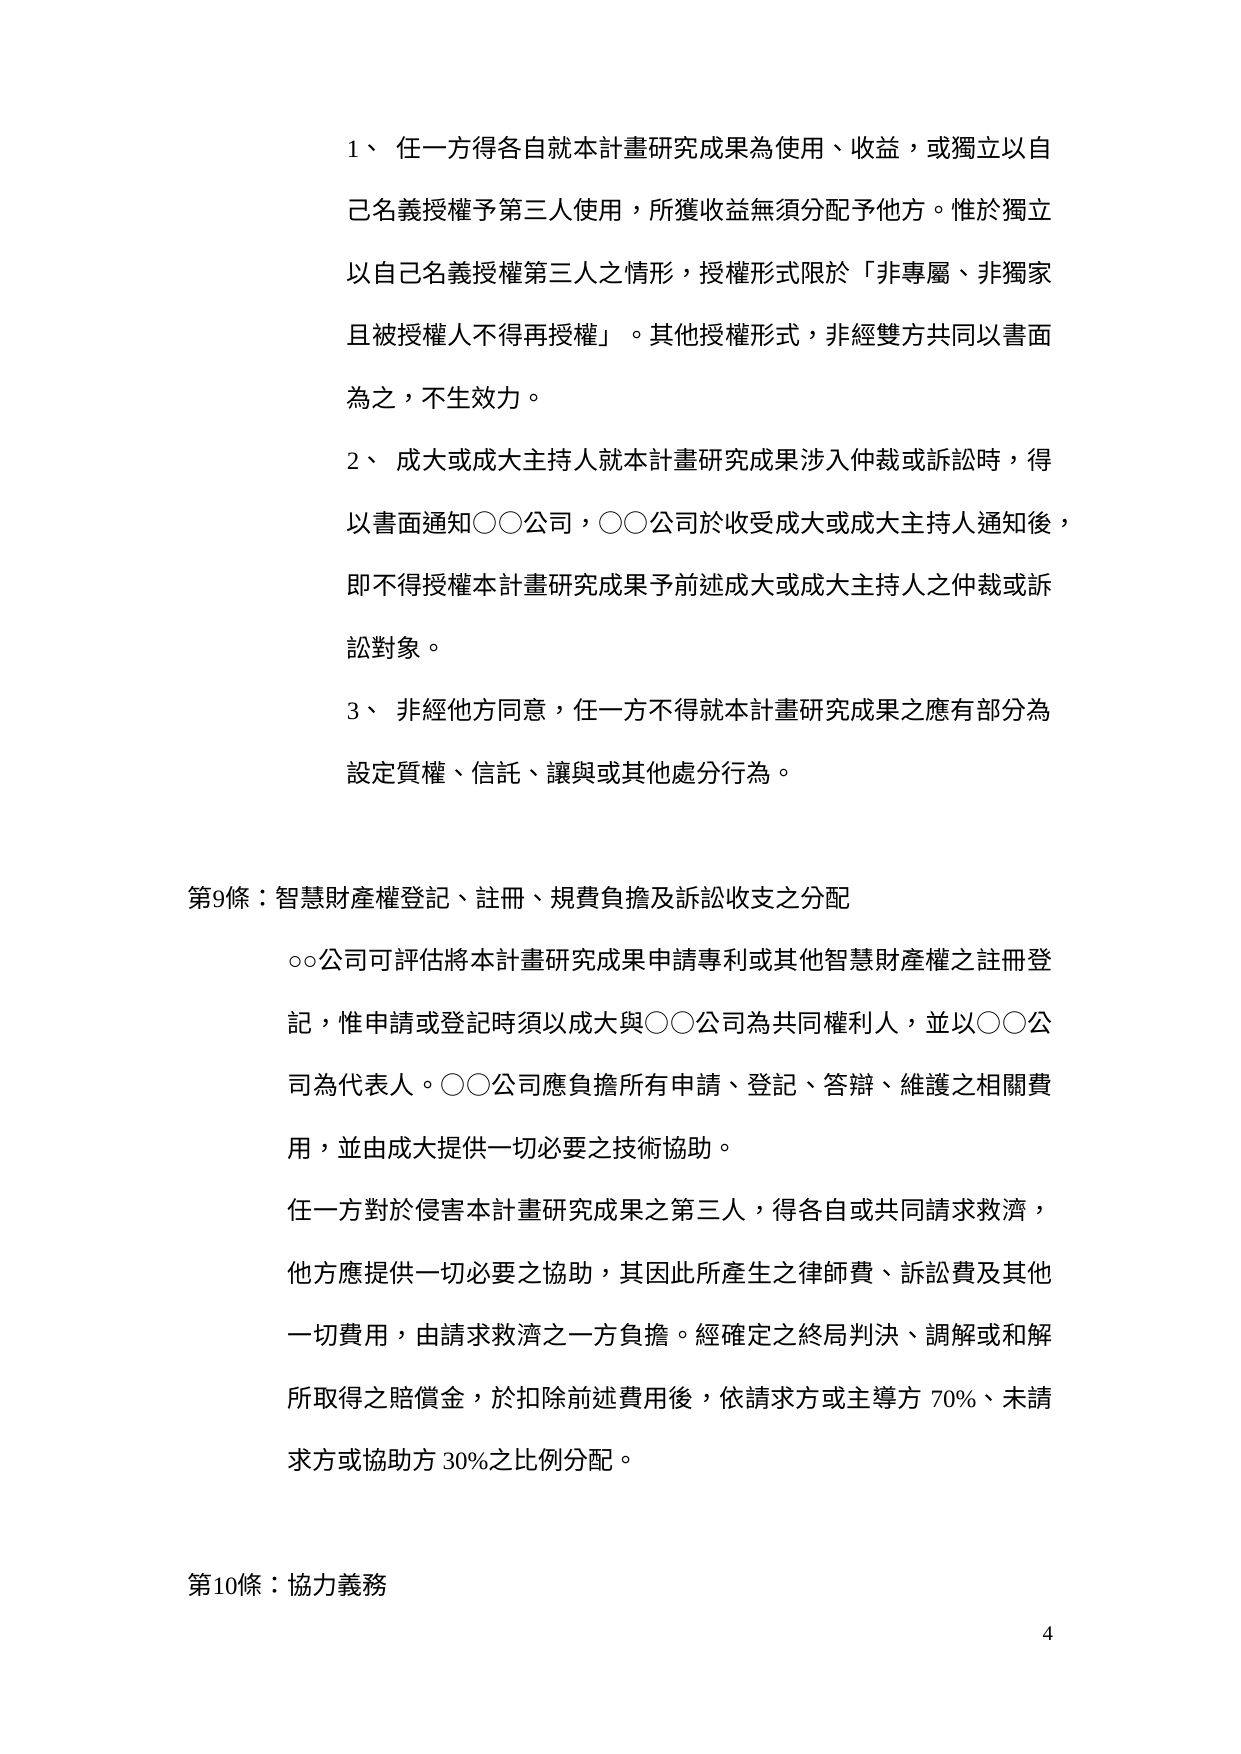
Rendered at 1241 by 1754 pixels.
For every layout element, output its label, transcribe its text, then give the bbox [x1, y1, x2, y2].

list 非經他方同意，任一方不得就本計畫研究成果之應有部分為設定質權、信託、讓與或其他處分行為。 [347, 667, 1053, 792]
text ○○公司可評估將本計畫研究成果申請專利或其他智慧財產權之註冊登記，惟申請或登記時須以成大與○○公司為共同權利人，並以○○公司為代表人。○○公司應負擔所有申請、登記、答辯、維護之相關費用，並由成大提供一切必要之技術協助。 [287, 917, 1053, 1167]
list 成大或成大主持人就本計畫研究成果涉入仲裁或訴訟時，得以書面通知○○公司，○○公司於收受成大或成大主持人通知後，即不得授權本計畫研究成果予前述成大或成大主持人之仲裁或訴訟對象。 [347, 417, 1053, 667]
list 協力義務 [187, 1542, 1053, 1605]
text 任一方對於侵害本計畫研究成果之第三人，得各自或共同請求救濟，他方應提供一切必要之協助，其因此所產生之律師費、訴訟費及其他一切費用，由請求救濟之一方負擔。經確定之終局判決、調解或和解所取得之賠償金，於扣除前述費用後，依請求方或主導方70%、未請求方或協助方30%之比例分配。 [287, 1167, 1053, 1480]
list 任一方得各自就本計畫研究成果為使用、收益，或獨立以自己名義授權予第三人使用，所獲收益無須分配予他方。惟於獨立以自己名義授權第三人之情形，授權形式限於「非專屬、非獨家且被授權人不得再授權」。其他授權形式，非經雙方共同以書面為之，不生效力。 [347, 105, 1053, 417]
list 智慧財產權登記、註冊、規費負擔及訴訟收支之分配 [187, 855, 1053, 917]
